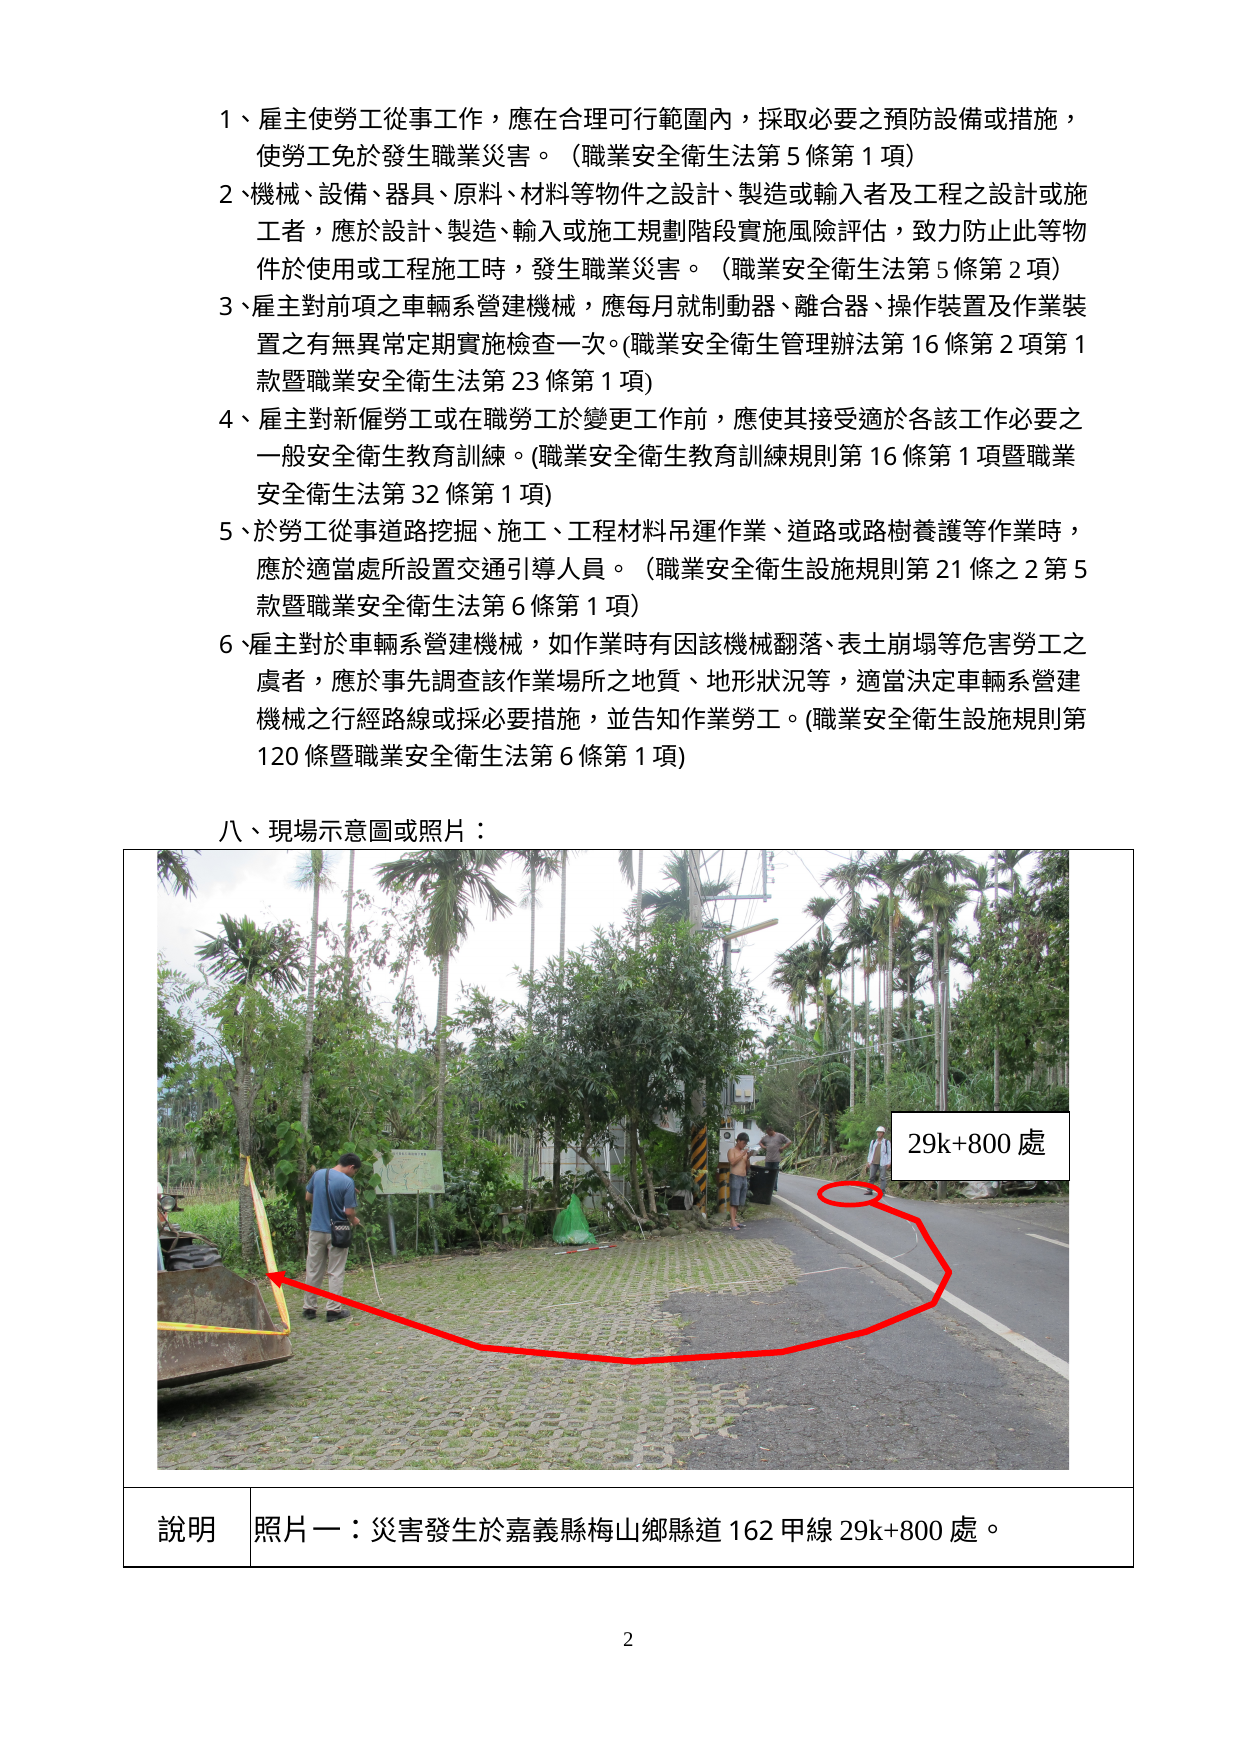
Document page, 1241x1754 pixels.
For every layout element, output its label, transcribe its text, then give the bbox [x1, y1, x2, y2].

table_cell 照片一：災害發生於嘉義縣梅山鄉縣道162甲線29k+800處。 [251, 1488, 1133, 1566]
picture [157, 850, 1070, 1470]
text 4、雇主對新僱勞工或在職勞工於變更工作前，應使其接受適於各該工作必要之一般安全衛生教育訓練。(職業安全衛生教育訓練規則第16條第1項暨職業安全衛生法第32條第1項) [219, 399, 1087, 511]
text 2、機械、設備、器具、原料、材料等物件之設計、製造或輸入者及工程之設計或施工者，應於設計、製造、輸入或施工規劃階段實施風險評估，致力防止此等物件於使用或工程施工時，發生職業災害。（職業安全衛生法第5條第2項） [219, 174, 1087, 286]
table_header [892, 1113, 1069, 1180]
text 八、現場示意圖或照片： [219, 811, 1087, 849]
text 3、雇主對前項之車輛系營建機械，應每月就制動器、離合器、操作裝置及作業裝置之有無異常定期實施檢查一次。(職業安全衛生管理辦法第16條第2項第1款暨職業安全衛生法第23條第1項) [219, 286, 1087, 399]
text 1、雇主使勞工從事工作，應在合理可行範圍內，採取必要之預防設備或措施，使勞工免於發生職業災害。（職業安全衛生法第5條第1項） [219, 99, 1087, 174]
table_cell 說明 [124, 1488, 250, 1566]
text 5、於勞工從事道路挖掘、施工、工程材料吊運作業、道路或路樹養護等作業時，應於適當處所設置交通引導人員。（職業安全衛生設施規則第21條之2第5款暨職業安全衛生法第6條第1項） [219, 511, 1087, 624]
table_header [124, 850, 1133, 1487]
text 6、雇主對於車輛系營建機械，如作業時有因該機械翻落、表土崩塌等危害勞工之虞者，應於事先調查該作業場所之地質、地形狀況等，適當決定車輛系營建機械之行經路線或採必要措施，並告知作業勞工。(職業安全衛生設施規則第120條暨職業安全衛生法第6條第1項) [219, 624, 1087, 774]
